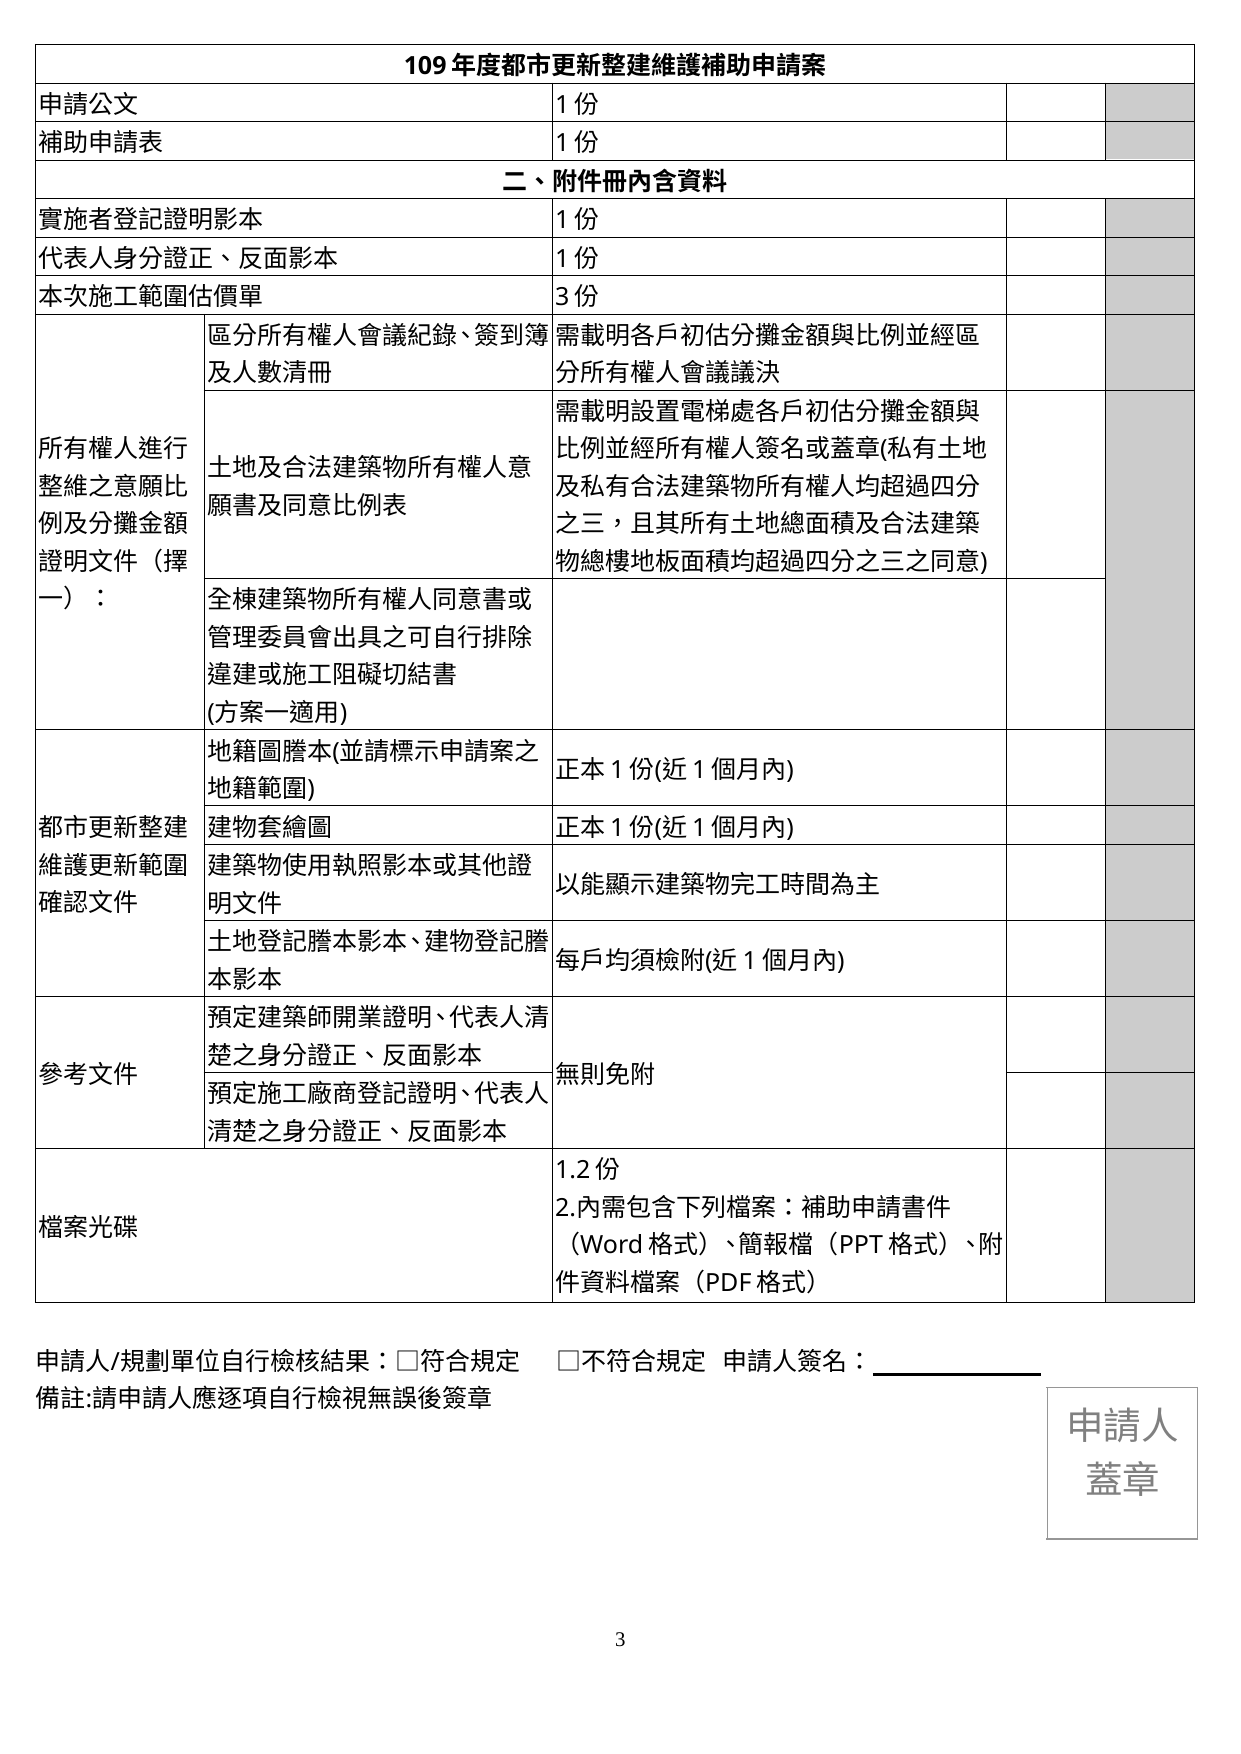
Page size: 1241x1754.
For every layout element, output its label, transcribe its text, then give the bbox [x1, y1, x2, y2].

table_cell [1007, 315, 1105, 390]
table_cell [1106, 921, 1194, 996]
table_cell [1106, 997, 1194, 1072]
table_cell [1007, 730, 1105, 805]
table_cell [1106, 391, 1194, 729]
table_cell [1106, 845, 1194, 920]
table_cell 1份 [553, 238, 1006, 275]
text 申請人蓋章 [1063, 1396, 1182, 1504]
table_cell [1007, 997, 1105, 1072]
table_cell 檔案光碟 [36, 1149, 552, 1302]
table_cell 1.2份 2.內需包含下列檔案：補助申請書件（Word格式）、簡報檔（PPT格式）、附件資料檔案（PDF格式） [553, 1149, 1006, 1302]
table_cell 正本1份(近1個月內) [553, 730, 1006, 805]
table_cell 1份 [553, 199, 1006, 237]
table_cell 土地登記謄本影本、建物登記謄本影本 [205, 921, 552, 996]
table_cell 參考文件 [36, 997, 204, 1148]
table_cell 代表人身分證正、反面影本 [36, 238, 552, 275]
table_cell 區分所有權人會議紀錄、簽到簿及人數清冊 [205, 315, 552, 390]
table_cell [1106, 1149, 1194, 1302]
table_cell 補助申請表 [36, 122, 552, 159]
table_cell [1007, 921, 1105, 996]
table_cell 1份 [553, 84, 1006, 121]
table_cell [1007, 391, 1105, 578]
table_cell [553, 579, 1006, 729]
table_cell 二、附件冊內含資料 [36, 161, 1194, 198]
table_cell 申請公文 [36, 84, 552, 121]
table_cell 全棟建築物所有權人同意書或管理委員會出具之可自行排除違建或施工阻礙切結書 (方案一適用) [205, 579, 552, 729]
table_cell 實施者登記證明影本 [36, 199, 552, 237]
table_cell 建物套繪圖 [205, 806, 552, 844]
table_cell 本次施工範圍估價單 [36, 276, 552, 314]
text 備註:請申請人應逐項自行檢視無誤後簽章 [35, 1378, 1205, 1538]
table_cell 建築物使用執照影本或其他證明文件 [205, 845, 552, 920]
table_cell [1007, 276, 1105, 314]
table_cell 1份 [553, 122, 1006, 159]
table_cell [1007, 806, 1105, 844]
table_cell 需載明各戶初估分攤金額與比例並經區分所有權人會議議決 [553, 315, 1006, 390]
table_cell [1007, 1073, 1105, 1148]
table_cell 需載明設置電梯處各戶初估分攤金額與比例並經所有權人簽名或蓋章(私有土地及私有合法建築物所有權人均超過四分之三，且其所有土地總面積及合法建築物總樓地板面積均超過四分之三之同意) [553, 391, 1006, 578]
table_cell [1007, 122, 1105, 159]
table_cell 都市更新整建維護更新範圍確認文件 [36, 730, 204, 996]
table_cell 正本1份(近1個月內) [553, 806, 1006, 844]
table_cell 預定施工廠商登記證明、代表人清楚之身分證正、反面影本 [205, 1073, 552, 1148]
table_cell [1106, 122, 1194, 159]
table_cell [1106, 238, 1194, 275]
table_cell [1007, 1149, 1105, 1302]
table_cell [1007, 199, 1105, 237]
table_cell 土地及合法建築物所有權人意願書及同意比例表 [205, 391, 552, 578]
table_cell 3份 [553, 276, 1006, 314]
table_cell [1007, 238, 1105, 275]
table_cell 無則免附 [553, 997, 1006, 1148]
table_cell 預定建築師開業證明、代表人清楚之身分證正、反面影本 [205, 997, 552, 1072]
table_cell [1106, 1073, 1194, 1148]
text 申請人/規劃單位自行檢核結果：□符合規定 □不符合規定 申請人簽名： [35, 1341, 1205, 1378]
table_cell 所有權人進行整維之意願比例及分攤金額證明文件（擇一）： [36, 315, 204, 729]
table_cell [1007, 845, 1105, 920]
table_cell [1106, 199, 1194, 237]
table_cell [1106, 315, 1194, 390]
table_cell 每戶均須檢附(近1個月內) [553, 921, 1006, 996]
table_cell 以能顯示建築物完工時間為主 [553, 845, 1006, 920]
table_cell [1106, 806, 1194, 844]
table_cell 地籍圖謄本(並請標示申請案之地籍範圍) [205, 730, 552, 805]
table_header 109年度都市更新整建維護補助申請案 [36, 45, 1194, 82]
table_cell [1106, 276, 1194, 314]
table_cell [1106, 84, 1194, 121]
table_cell [1007, 579, 1105, 729]
table_cell [1007, 84, 1105, 121]
table_cell [1106, 730, 1194, 805]
